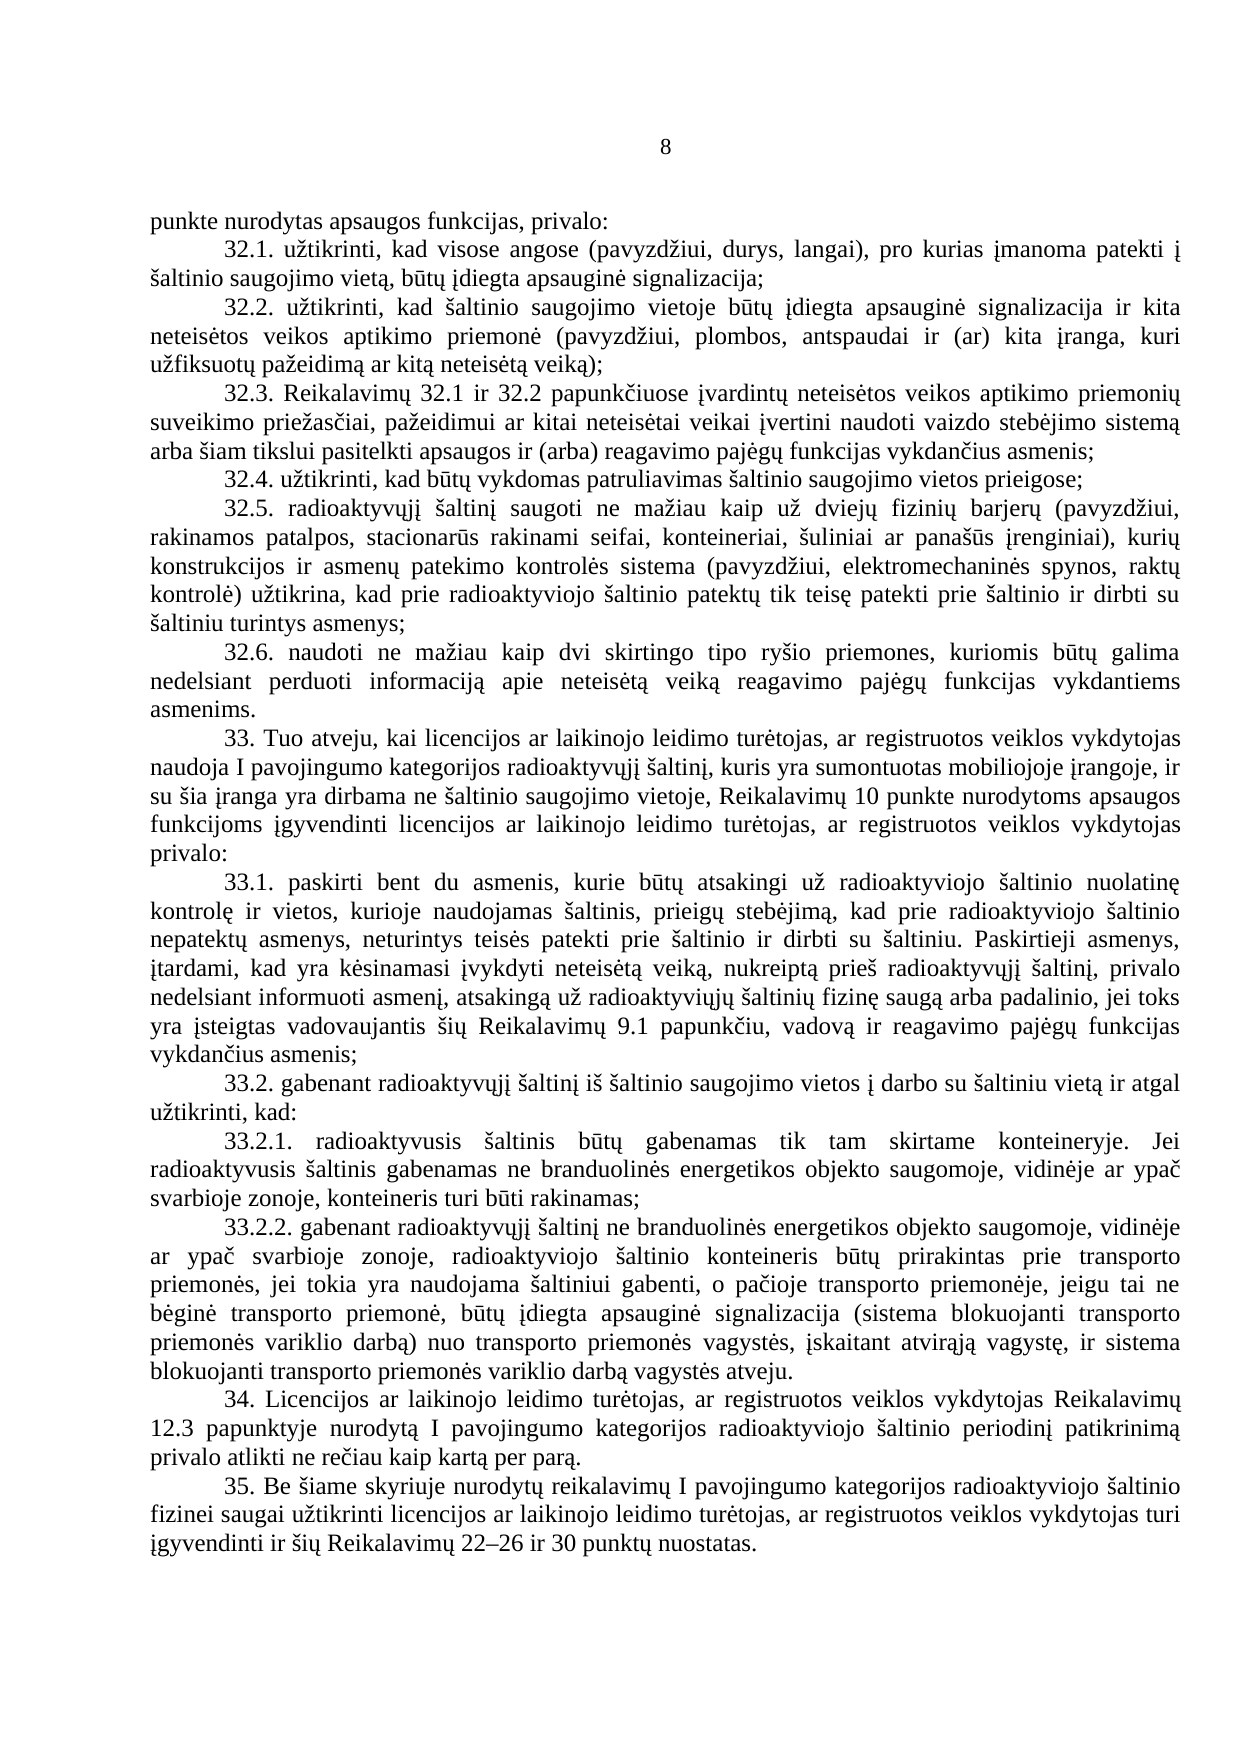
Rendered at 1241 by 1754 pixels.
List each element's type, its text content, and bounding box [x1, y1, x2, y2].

text 32.2. užtikrinti, kad šaltinio saugojimo vietoje būtų įdiegta apsauginė signalizacija ir kita neteisėtos veikos aptikimo priemonė (pavyzdžiui, plombos, antspaudai ir (ar) kita įranga, kuri užfiksuotų pažeidimą ar kitą neteisėtą veiką); [150, 292, 1181, 378]
text 33.2.1. radioaktyvusis šaltinis būtų gabenamas tik tam skirtame konteineryje. Jei radioaktyvusis šaltinis gabenamas ne branduolinės energetikos objekto saugomoje, vidinėje ar ypač svarbioje zonoje, konteineris turi būti rakinamas; [150, 1126, 1181, 1212]
text 35. Be šiame skyriuje nurodytų reikalavimų I pavojingumo kategorijos radioaktyviojo šaltinio fizinei saugai užtikrinti licencijos ar laikinojo leidimo turėtojas, ar registruotos veiklos vykdytojas turi įgyvendinti ir šių Reikalavimų 22–26 ir 30 punktų nuostatas. [150, 1471, 1181, 1557]
text 33. Tuo atveju, kai licencijos ar laikinojo leidimo turėtojas, ar registruotos veiklos vykdytojas naudoja I pavojingumo kategorijos radioaktyvųjį šaltinį, kuris yra sumontuotas mobiliojoje įrangoje, ir su šia įranga yra dirbama ne šaltinio saugojimo vietoje, Reikalavimų 10 punkte nurodytoms apsaugos funkcijoms įgyvendinti licencijos ar laikinojo leidimo turėtojas, ar registruotos veiklos vykdytojas privalo: [150, 723, 1181, 867]
text 32.1. užtikrinti, kad visose angose (pavyzdžiui, durys, langai), pro kurias įmanoma patekti į šaltinio saugojimo vietą, būtų įdiegta apsauginė signalizacija; [150, 234, 1181, 292]
text 32.3. Reikalavimų 32.1 ir 32.2 papunkčiuose įvardintų neteisėtos veikos aptikimo priemonių suveikimo priežasčiai, pažeidimui ar kitai neteisėtai veikai įvertini naudoti vaizdo stebėjimo sistemą arba šiam tikslui pasitelkti apsaugos ir (arba) reagavimo pajėgų funkcijas vykdančius asmenis; [150, 378, 1181, 464]
text 32.4. užtikrinti, kad būtų vykdomas patruliavimas šaltinio saugojimo vietos prieigose; [150, 464, 1181, 493]
text 33.2.2. gabenant radioaktyvųjį šaltinį ne branduolinės energetikos objekto saugomoje, vidinėje ar ypač svarbioje zonoje, radioaktyviojo šaltinio konteineris būtų prirakintas prie transporto priemonės, jei tokia yra naudojama šaltiniui gabenti, o pačioje transporto priemonėje, jeigu tai ne bėginė transporto priemonė, būtų įdiegta apsauginė signalizacija (sistema blokuojanti transporto priemonės variklio darbą) nuo transporto priemonės vagystės, įskaitant atvirąją vagystę, ir sistema blokuojanti transporto priemonės variklio darbą vagystės atveju. [150, 1212, 1181, 1384]
text 33.2. gabenant radioaktyvųjį šaltinį iš šaltinio saugojimo vietos į darbo su šaltiniu vietą ir atgal užtikrinti, kad: [150, 1068, 1181, 1126]
text 33.1. paskirti bent du asmenis, kurie būtų atsakingi už radioaktyviojo šaltinio nuolatinę kontrolę ir vietos, kurioje naudojamas šaltinis, prieigų stebėjimą, kad prie radioaktyviojo šaltinio nepatektų asmenys, neturintys teisės patekti prie šaltinio ir dirbti su šaltiniu. Paskirtieji asmenys, įtardami, kad yra kėsinamasi įvykdyti neteisėtą veiką, nukreiptą prieš radioaktyvųjį šaltinį, privalo nedelsiant informuoti asmenį, atsakingą už radioaktyviųjų šaltinių fizinę saugą arba padalinio, jei toks yra įsteigtas vadovaujantis šių Reikalavimų 9.1 papunkčiu, vadovą ir reagavimo pajėgų funkcijas vykdančius asmenis; [150, 867, 1181, 1068]
text 34. Licencijos ar laikinojo leidimo turėtojas, ar registruotos veiklos vykdytojas Reikalavimų 12.3 papunktyje nurodytą I pavojingumo kategorijos radioaktyviojo šaltinio periodinį patikrinimą privalo atlikti ne rečiau kaip kartą per parą. [150, 1384, 1181, 1471]
text punkte nurodytas apsaugos funkcijas, privalo: [150, 206, 1181, 234]
text 32.6. naudoti ne mažiau kaip dvi skirtingo tipo ryšio priemones, kuriomis būtų galima nedelsiant perduoti informaciją apie neteisėtą veiką reagavimo pajėgų funkcijas vykdantiems asmenims. [150, 637, 1181, 723]
text 32.5. radioaktyvųjį šaltinį saugoti ne mažiau kaip už dviejų fizinių barjerų (pavyzdžiui, rakinamos patalpos, stacionarūs rakinami seifai, konteineriai, šuliniai ar panašūs įrenginiai), kurių konstrukcijos ir asmenų patekimo kontrolės sistema (pavyzdžiui, elektromechaninės spynos, raktų kontrolė) užtikrina, kad prie radioaktyviojo šaltinio patektų tik teisę patekti prie šaltinio ir dirbti su šaltiniu turintys asmenys; [150, 493, 1181, 637]
